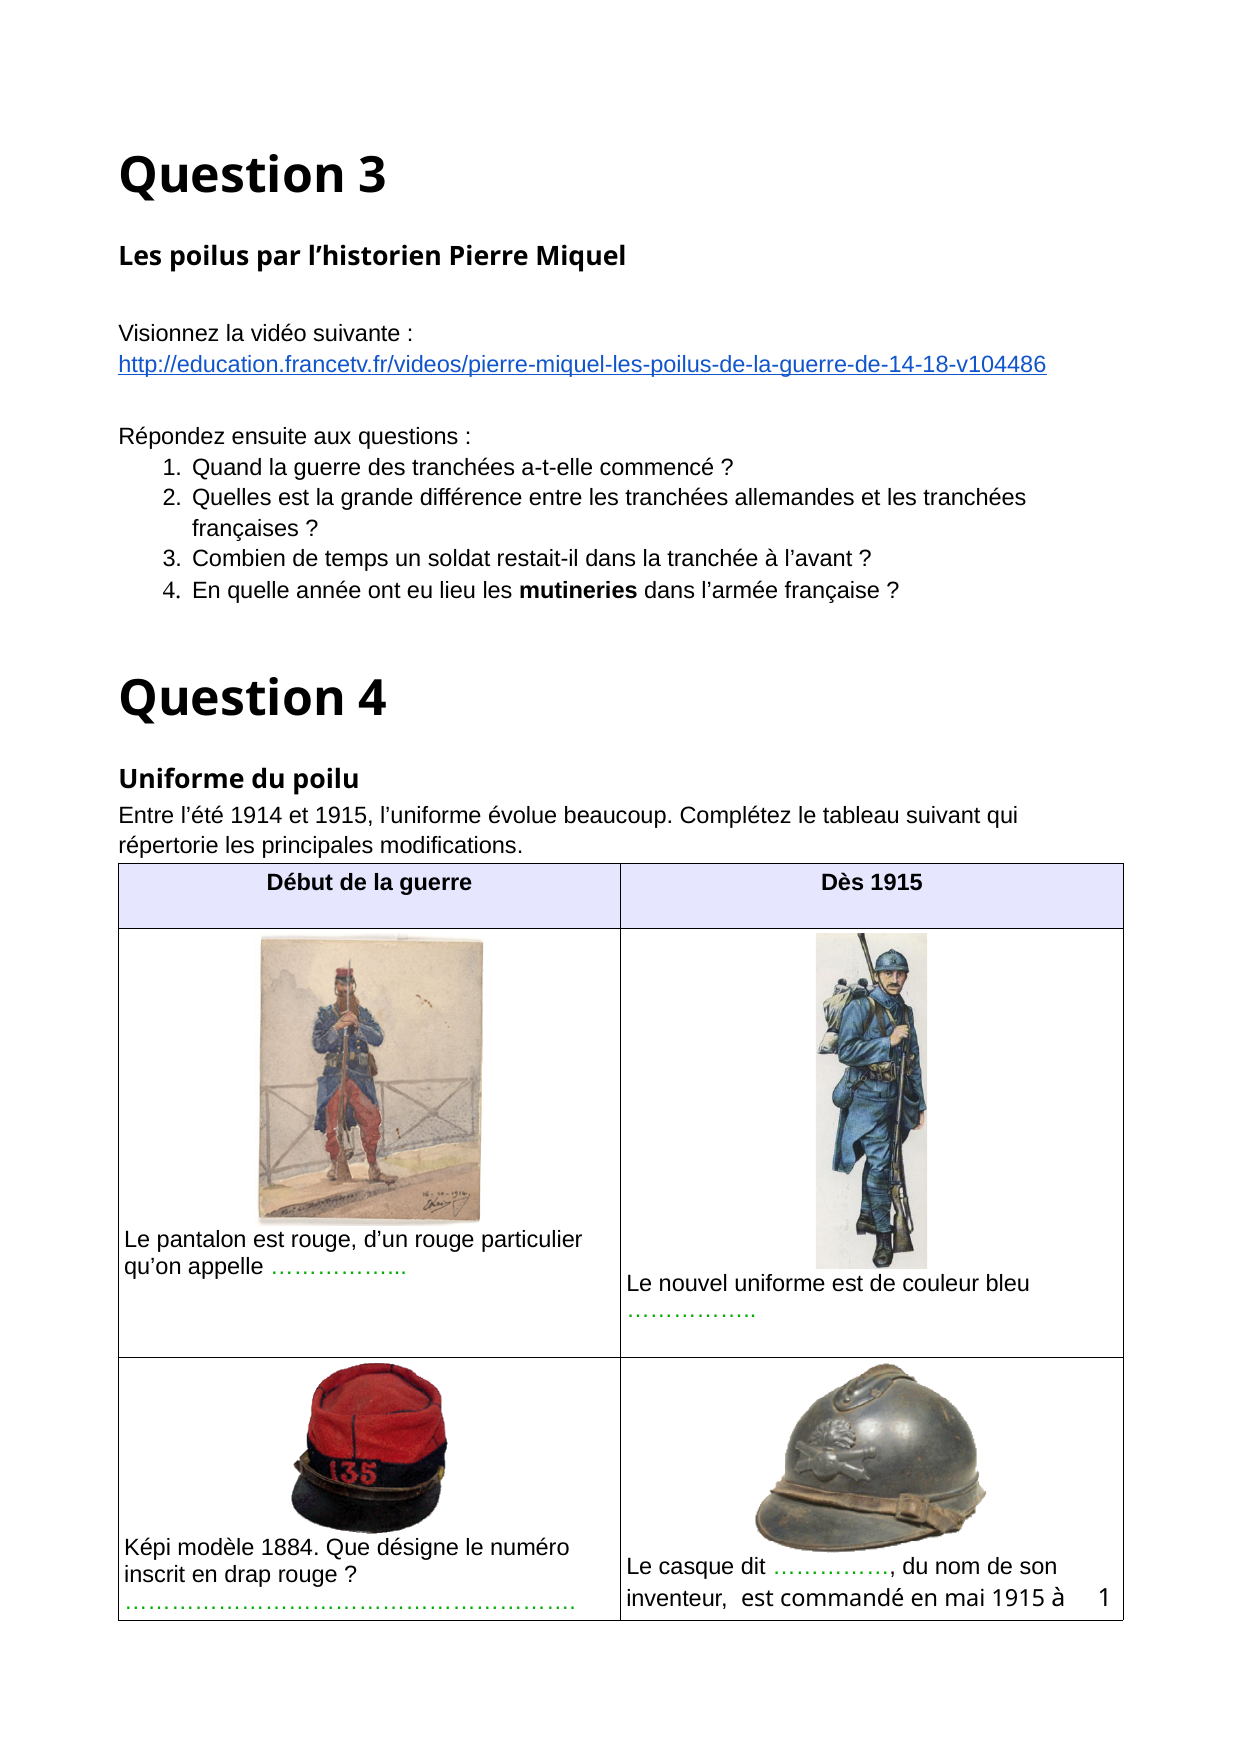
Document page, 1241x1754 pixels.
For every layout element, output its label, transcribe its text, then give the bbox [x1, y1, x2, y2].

picture [287, 1363, 452, 1534]
subtitle Les poilus par l’historien Pierre Miquel [118, 237, 1122, 273]
picture [815, 933, 928, 1269]
list Combien de temps un soldat restait-il dans la tranchée à l’avant ? [162, 545, 1122, 572]
table_cell Le pantalon est rouge, d’un rouge particulier qu’on appelle ……………... [119, 929, 620, 1357]
picture [254, 933, 485, 1226]
subtitle Uniforme du poilu [118, 760, 1122, 796]
text Entre l’été 1914 et 1915, l’uniforme évolue beaucoup. Complétez le tableau suivant qui répertorie les principales modifications. [118, 801, 1122, 859]
text http://education.francetv.fr/videos/pierre-miquel-les-poilus-de-la-guerre-de-14-18-v104486 [118, 350, 1122, 377]
table_cell [621, 1358, 1123, 1552]
table_header Dès 1915 [621, 864, 1123, 928]
subtitle Question 3 [118, 139, 1122, 207]
text Visionnez la vidéo suivante : [118, 320, 1122, 347]
picture [753, 1363, 990, 1553]
table_cell Képi modèle 1884. Que désigne le numéro inscrit en drap rouge ? …………………………………………………. [119, 1358, 620, 1620]
text Répondez ensuite aux questions : [118, 422, 1122, 449]
subtitle Question 4 [118, 662, 1122, 730]
list Quand la guerre des tranchées a-t-elle commencé ? [162, 453, 1122, 480]
list En quelle année ont eu lieu les mutineries dans l’armée française ? [162, 575, 1122, 637]
table_cell Le nouvel uniforme est de couleur bleu …………….. [621, 929, 1123, 1357]
table_header Début de la guerre [119, 864, 620, 928]
list Quelles est la grande différence entre les tranchées allemandes et les tranchées françaises ? [162, 483, 1122, 541]
table_cell Le casque dit ……………, du nom de son inventeur, est commandé en mai 1915 à 1 [621, 1553, 1123, 1620]
